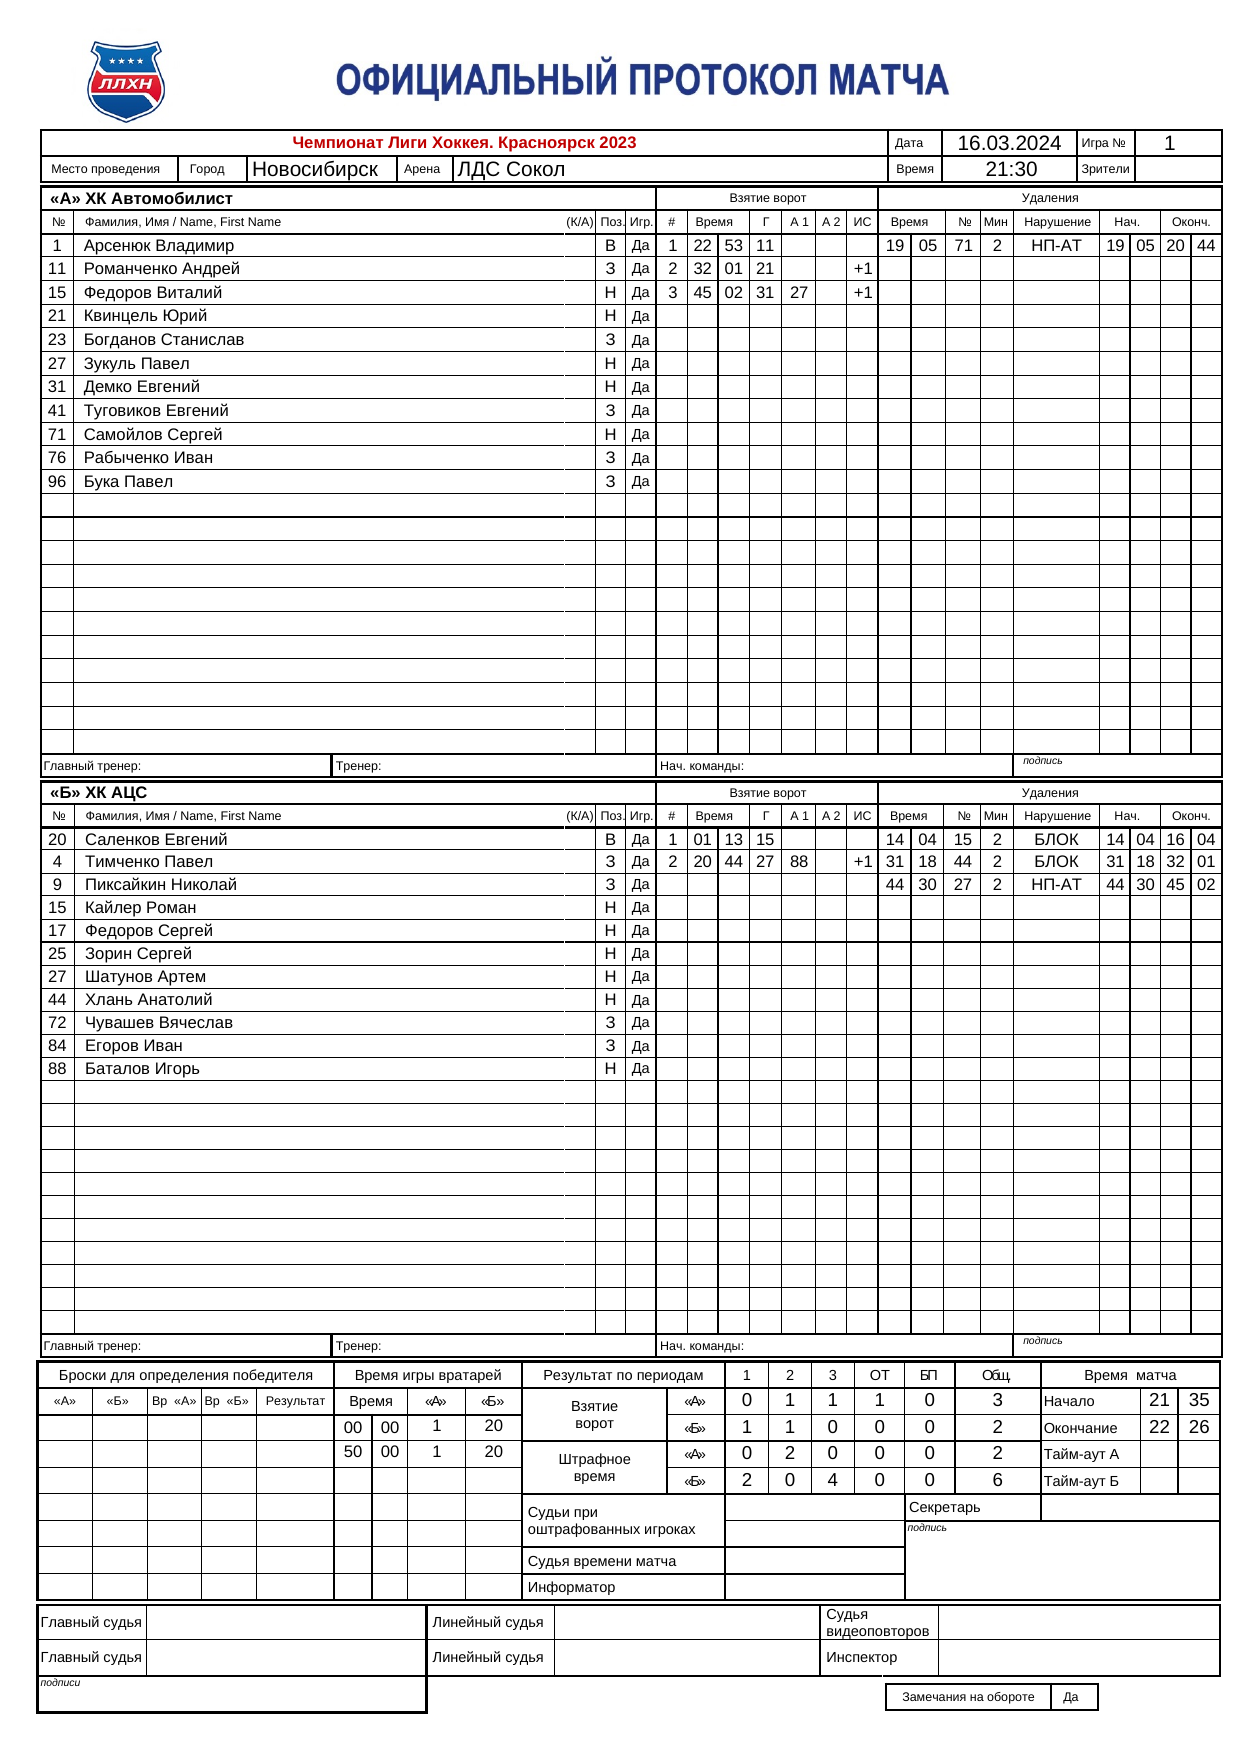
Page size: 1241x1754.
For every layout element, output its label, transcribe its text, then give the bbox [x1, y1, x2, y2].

table_cell [373, 1574, 407, 1599]
table_cell [782, 989, 815, 1011]
table_cell [879, 1081, 910, 1103]
table_cell [946, 518, 980, 540]
table_cell [816, 399, 846, 422]
table_cell А 2 [816, 805, 846, 826]
table_cell 9 [42, 874, 74, 895]
table_cell [946, 257, 980, 280]
table_cell [981, 518, 1013, 540]
table_cell [1014, 1242, 1099, 1264]
table_cell [750, 328, 781, 351]
table_cell «А» [668, 1442, 724, 1467]
table_cell Хлань Анатолий [75, 989, 564, 1011]
table_cell [981, 920, 1013, 941]
table_cell Да [626, 1012, 655, 1033]
table_cell [879, 659, 910, 682]
table_cell [1100, 707, 1129, 729]
table_cell [847, 612, 877, 634]
table_cell [1014, 281, 1099, 303]
table_cell 44 [944, 850, 980, 872]
table_cell [1192, 1173, 1221, 1195]
table_cell [257, 1468, 333, 1493]
table_cell [719, 328, 749, 351]
table_cell Время [688, 211, 749, 233]
table_cell БЛОК [1014, 850, 1099, 872]
table_cell 22 [1141, 1415, 1177, 1440]
table_cell 21:30 [943, 157, 1076, 181]
table_cell [782, 920, 815, 941]
table_cell [750, 541, 781, 564]
table_cell [428, 1677, 882, 1711]
table_cell [657, 1311, 687, 1333]
table_cell [1161, 612, 1190, 634]
table_cell [879, 1035, 910, 1057]
table_cell 1 [657, 235, 687, 256]
table_cell [1192, 707, 1221, 729]
table_cell [657, 659, 687, 682]
table_cell [719, 612, 749, 634]
table_cell Линейный судья [428, 1606, 554, 1639]
table_cell «А» [668, 1389, 724, 1413]
table_cell [782, 257, 815, 280]
table_cell [1192, 966, 1221, 987]
table_cell [1136, 157, 1221, 181]
table_cell [335, 1521, 371, 1546]
table_cell [719, 470, 749, 493]
table_cell 1 [855, 1389, 904, 1413]
table_cell [1014, 588, 1099, 611]
table_cell [719, 423, 749, 445]
table_cell [93, 1441, 147, 1467]
table_cell [879, 281, 910, 303]
table_cell [1014, 707, 1099, 729]
table_cell [688, 1311, 717, 1333]
table_cell Время [879, 211, 945, 233]
table_cell [1161, 257, 1190, 280]
table_cell [981, 352, 1013, 374]
picture [5, 28, 1179, 129]
table_cell 3 [956, 1389, 1040, 1413]
table_cell [782, 235, 815, 256]
table_cell Судья времени матча [523, 1548, 724, 1573]
table_cell [912, 1196, 943, 1218]
table_cell [1131, 470, 1160, 493]
table_cell [657, 1173, 687, 1195]
table_cell [816, 874, 846, 895]
table_cell [719, 518, 749, 540]
table_cell [1161, 518, 1190, 540]
table_cell Штрафное время [523, 1442, 666, 1493]
table_cell 31 [879, 850, 910, 872]
table_cell [688, 874, 717, 895]
table_cell [657, 1150, 687, 1172]
table_cell [688, 1242, 717, 1264]
table_cell [565, 1242, 595, 1264]
table_cell [816, 376, 846, 398]
table_cell [816, 850, 846, 872]
table_cell [1192, 446, 1221, 469]
table_cell [657, 541, 687, 564]
table_cell [879, 565, 910, 587]
table_cell [1131, 1311, 1160, 1333]
table_cell [981, 1173, 1013, 1195]
table_cell [782, 1058, 815, 1079]
table_cell [1100, 494, 1129, 516]
table_cell [657, 1104, 687, 1126]
table_cell [42, 1127, 74, 1149]
table_cell [657, 376, 687, 398]
table_cell [719, 541, 749, 564]
table_cell Да [626, 829, 655, 849]
table_cell [626, 707, 655, 729]
table_cell [816, 470, 846, 493]
table_cell [1161, 281, 1190, 303]
table_cell подпись [1014, 1335, 1221, 1356]
table_cell [42, 565, 73, 587]
table_cell [1014, 494, 1099, 516]
table_cell [1100, 470, 1129, 493]
table_cell [1014, 1173, 1099, 1195]
table_cell [816, 565, 846, 587]
table_cell [847, 1058, 877, 1079]
table_cell З [596, 1012, 625, 1033]
table_cell [373, 1547, 407, 1573]
table_cell Линейный судья [428, 1640, 554, 1675]
table_cell [782, 376, 815, 398]
table_cell [782, 1311, 815, 1333]
table_cell [816, 518, 846, 540]
table_cell [1131, 541, 1160, 564]
table_cell [1100, 1012, 1129, 1033]
table_cell [688, 1081, 717, 1103]
table_cell [39, 1416, 92, 1440]
table_cell [596, 1150, 625, 1172]
table_cell [75, 1219, 564, 1241]
table_cell [944, 1104, 980, 1126]
table_cell [565, 281, 595, 303]
table_cell [816, 1035, 846, 1057]
table_cell [847, 989, 877, 1011]
table_cell [1161, 989, 1190, 1011]
table_cell [1161, 896, 1190, 918]
table_cell [1131, 612, 1160, 634]
table_cell [782, 1104, 815, 1126]
table_cell [202, 1574, 256, 1599]
table_cell [688, 1265, 717, 1287]
table_cell [1131, 423, 1160, 445]
table_cell [1161, 1173, 1190, 1195]
table_cell [626, 1173, 655, 1195]
table_cell [565, 399, 595, 422]
table_cell [1161, 707, 1190, 729]
table_cell [657, 1127, 687, 1149]
table_cell 4 [812, 1468, 854, 1493]
table_cell Да [626, 376, 655, 398]
table_cell Егоров Иван [75, 1035, 564, 1057]
table_cell ИС [847, 805, 877, 826]
table_cell А 2 [816, 211, 846, 233]
table_cell [74, 588, 564, 611]
table_cell Главный судья [39, 1606, 146, 1639]
table_cell [750, 636, 781, 658]
table_cell [1161, 730, 1190, 753]
table_cell [1100, 399, 1129, 422]
table_cell [565, 850, 595, 872]
table_cell [596, 1265, 625, 1287]
table_cell [944, 1219, 980, 1241]
table_cell [1192, 1219, 1221, 1241]
table_cell 30 [1131, 874, 1160, 895]
table_cell 00 [373, 1416, 407, 1440]
table_cell [750, 518, 781, 540]
table_cell [335, 1494, 371, 1520]
table_cell Н [596, 281, 625, 303]
table_cell [565, 636, 595, 658]
table_cell [944, 896, 980, 918]
table_cell В [596, 235, 625, 256]
table_cell [879, 1104, 910, 1126]
table_cell [1131, 565, 1160, 587]
table_cell [879, 1173, 910, 1195]
table_cell 23 [42, 328, 73, 351]
table_cell [782, 1127, 815, 1149]
table_cell [565, 376, 595, 398]
table_cell [847, 683, 877, 706]
table_cell [946, 470, 980, 493]
table_cell 27 [944, 874, 980, 895]
table_cell Информатор [523, 1575, 724, 1599]
table_cell [688, 966, 717, 987]
table_cell [719, 1035, 749, 1057]
table_cell 2 [981, 874, 1013, 895]
table_cell [42, 588, 73, 611]
table_cell [816, 636, 846, 658]
table_cell [626, 518, 655, 540]
table_cell [565, 943, 595, 964]
table_cell [879, 730, 910, 753]
table_cell [657, 874, 687, 895]
table_cell [1014, 1311, 1099, 1333]
table_cell [1014, 446, 1099, 469]
table_cell [782, 423, 815, 445]
table_cell [596, 1173, 625, 1195]
table_cell Да [626, 966, 655, 987]
table_cell [750, 1104, 781, 1126]
table_cell [688, 1127, 717, 1149]
table_cell [1099, 1682, 1220, 1711]
table_cell [816, 1196, 846, 1218]
table_cell [782, 399, 815, 422]
table_cell подписи [39, 1677, 425, 1711]
table_cell [719, 989, 749, 1011]
table_cell 00 [373, 1441, 407, 1467]
table_cell [912, 423, 945, 445]
table_cell [847, 1288, 877, 1310]
table_cell [1192, 305, 1221, 327]
table_cell [42, 1150, 74, 1172]
table_cell [912, 989, 943, 1011]
table_cell [879, 707, 910, 729]
table_cell [912, 1081, 943, 1103]
table_cell А 1 [782, 211, 815, 233]
table_cell 04 [1192, 829, 1221, 849]
table_cell [657, 1288, 687, 1310]
table_cell [42, 1173, 74, 1195]
table_cell [93, 1416, 147, 1440]
table_cell Да [626, 328, 655, 351]
table_cell [1100, 1058, 1129, 1079]
table_cell [596, 1288, 625, 1310]
table_cell 3 [657, 281, 687, 303]
table_cell [816, 305, 846, 327]
table_cell [782, 874, 815, 895]
table_cell 01 [688, 829, 717, 849]
table_cell 44 [1100, 874, 1129, 895]
table_cell [565, 612, 595, 634]
table_cell [1161, 352, 1190, 374]
table_cell [912, 730, 945, 753]
table_cell З [596, 399, 625, 422]
table_cell 1 [42, 235, 73, 256]
table_cell 2 [657, 257, 687, 280]
table_cell Нарушение [1014, 211, 1099, 233]
table_cell 01 [719, 257, 749, 280]
table_cell Шатунов Артем [75, 966, 564, 987]
table_cell [750, 1012, 781, 1033]
table_cell [657, 1035, 687, 1057]
table_cell [816, 235, 846, 256]
table_cell [688, 1288, 717, 1310]
table_cell [1131, 730, 1160, 753]
table_cell [782, 1196, 815, 1218]
table_cell Вр «Б» [202, 1389, 256, 1413]
table_cell [565, 446, 595, 469]
table_cell [912, 588, 945, 611]
table_cell [1100, 1242, 1129, 1264]
table_header 1 [726, 1363, 768, 1387]
table_cell [1131, 1081, 1160, 1103]
table_cell [782, 446, 815, 469]
table_cell [1014, 920, 1099, 941]
table_cell [816, 446, 846, 469]
table_cell [657, 1265, 687, 1287]
table_cell [750, 683, 781, 706]
table_cell [816, 829, 846, 849]
table_cell [719, 1196, 749, 1218]
table_cell 88 [42, 1058, 74, 1079]
table_cell [657, 683, 687, 706]
table_cell [750, 376, 781, 398]
table_cell [39, 1521, 92, 1546]
table_cell [1161, 1035, 1190, 1057]
table_cell Да [626, 989, 655, 1011]
table_cell [879, 683, 910, 706]
table_cell [912, 446, 945, 469]
table_cell [1131, 1173, 1160, 1195]
table_cell [1192, 1012, 1221, 1033]
table_cell [879, 376, 910, 398]
table_cell З [596, 470, 625, 493]
table_cell [1161, 541, 1190, 564]
table_cell [1014, 896, 1099, 918]
table_cell [626, 730, 655, 753]
table_cell [847, 730, 877, 753]
table_cell [1161, 1058, 1190, 1079]
table_cell [1014, 376, 1099, 398]
table_cell 45 [1161, 874, 1190, 895]
table_cell [466, 1494, 521, 1520]
table_header 1 [1136, 131, 1221, 155]
table_cell 2 [769, 1442, 811, 1467]
table_cell [1161, 565, 1190, 587]
table_cell [847, 235, 877, 256]
table_cell [1161, 1081, 1190, 1103]
table_cell Судьи при оштрафованных игроках [523, 1495, 724, 1546]
table_cell [946, 494, 980, 516]
table_cell [1192, 683, 1221, 706]
table_cell Да [626, 235, 655, 256]
table_cell [912, 1127, 943, 1149]
table_cell [335, 1468, 371, 1493]
table_cell Главный тренер: [42, 1335, 330, 1356]
table_cell (К/А) [565, 211, 595, 233]
table_cell [657, 1219, 687, 1241]
table_cell [1131, 707, 1160, 729]
table_cell 02 [1192, 874, 1221, 895]
table_cell [816, 328, 846, 351]
table_cell [74, 565, 564, 587]
table_cell [1100, 518, 1129, 540]
table_cell [946, 683, 980, 706]
table_cell [816, 920, 846, 941]
table_cell Город [179, 157, 246, 181]
table_cell [847, 1242, 877, 1264]
table_cell [1161, 636, 1190, 658]
table_cell [847, 1219, 877, 1241]
table_cell [626, 1265, 655, 1287]
table_cell [565, 1219, 595, 1241]
table_cell [1014, 1196, 1099, 1218]
table_cell [750, 1196, 781, 1218]
table_cell [750, 399, 781, 422]
table_cell [147, 1640, 425, 1675]
table_cell [75, 1265, 564, 1287]
table_cell [719, 896, 749, 918]
table_cell [257, 1441, 333, 1467]
table_cell [816, 1104, 846, 1126]
table_cell [626, 1104, 655, 1126]
table_cell [981, 1265, 1013, 1287]
table_cell [1192, 281, 1221, 303]
table_cell [879, 399, 910, 422]
table_cell [42, 730, 73, 753]
table_cell [981, 730, 1013, 753]
table_cell [847, 588, 877, 611]
table_cell [657, 446, 687, 469]
table_cell [565, 707, 595, 729]
table_cell [912, 376, 945, 398]
table_cell 25 [42, 943, 74, 964]
table_cell [1192, 541, 1221, 564]
table_cell [782, 518, 815, 540]
table_cell [946, 305, 980, 327]
table_cell [75, 1104, 564, 1126]
table_cell 05 [912, 235, 945, 256]
table_cell [1179, 1441, 1219, 1467]
table_cell [750, 943, 781, 964]
table_cell [981, 989, 1013, 1011]
table_cell [1131, 1150, 1160, 1172]
table_cell [202, 1441, 256, 1467]
table_cell [750, 1311, 781, 1333]
table_cell [1131, 1104, 1160, 1126]
table_cell [847, 943, 877, 964]
table_cell [596, 1127, 625, 1149]
table_cell [816, 707, 846, 729]
table_cell [688, 565, 717, 587]
table_cell [816, 1242, 846, 1264]
table_cell 22 [688, 235, 717, 256]
table_cell 20 [466, 1441, 521, 1467]
table_cell [816, 683, 846, 706]
table_cell [148, 1468, 201, 1493]
table_header Взятие ворот [657, 783, 877, 803]
table_cell [1161, 1127, 1190, 1149]
table_cell № [42, 211, 73, 233]
table_cell [596, 1242, 625, 1264]
table_cell [816, 588, 846, 611]
table_cell Время [889, 157, 941, 181]
table_cell [1014, 470, 1099, 493]
table_cell [816, 1219, 846, 1241]
table_cell [750, 612, 781, 634]
table_cell [879, 1288, 910, 1310]
table_cell [565, 829, 595, 849]
table_cell [657, 565, 687, 587]
table_cell [1131, 920, 1160, 941]
table_cell Да [626, 352, 655, 374]
table_cell [565, 1265, 595, 1287]
table_cell [750, 305, 781, 327]
table_cell [565, 588, 595, 611]
table_cell [847, 659, 877, 682]
table_cell 20 [42, 829, 74, 849]
table_cell [657, 494, 687, 516]
table_cell [883, 1677, 1220, 1681]
table_header Удаления [879, 783, 1221, 803]
table_cell [782, 612, 815, 634]
table_cell [719, 636, 749, 658]
table_cell [847, 541, 877, 564]
table_cell [565, 1288, 595, 1310]
table_cell Н [596, 896, 625, 918]
table_cell [719, 588, 749, 611]
table_cell [816, 989, 846, 1011]
table_cell Фамилия, Имя / Name, First Name [75, 805, 565, 826]
table_cell [1192, 659, 1221, 682]
table_header Да [1052, 1685, 1097, 1709]
table_cell [719, 565, 749, 587]
table_cell [74, 494, 564, 516]
table_cell [847, 494, 877, 516]
table_cell [847, 1311, 877, 1333]
table_cell [626, 565, 655, 587]
table_cell 17 [42, 920, 74, 941]
table_cell [816, 730, 846, 753]
table_cell [847, 399, 877, 422]
table_header Замечания на обороте [887, 1685, 1050, 1709]
table_cell Поз. [596, 211, 625, 233]
table_cell 2 [657, 850, 687, 872]
table_cell [782, 1288, 815, 1310]
table_cell [596, 1081, 625, 1103]
table_cell [657, 588, 687, 611]
table_cell [944, 1150, 980, 1172]
table_cell Нарушение [1014, 805, 1099, 826]
table_cell [1100, 328, 1129, 351]
table_cell [1192, 1196, 1221, 1218]
table_cell [946, 707, 980, 729]
table_cell [565, 896, 595, 918]
table_cell Тайм-аут А [1042, 1441, 1140, 1467]
table_cell [688, 989, 717, 1011]
table_header 16.03.2024 [943, 131, 1076, 155]
table_cell [1100, 920, 1129, 941]
table_cell [555, 1640, 819, 1675]
table_cell [879, 1242, 910, 1264]
table_cell [750, 1127, 781, 1149]
table_cell [657, 423, 687, 445]
table_cell Да [626, 423, 655, 445]
table_cell [847, 565, 877, 587]
table_cell [782, 1173, 815, 1195]
table_cell [42, 494, 73, 516]
table_cell [1131, 683, 1160, 706]
table_cell Рабыченко Иван [74, 446, 564, 469]
table_cell 18 [912, 850, 943, 872]
table_cell [1131, 518, 1160, 540]
table_cell [981, 1012, 1013, 1033]
table_cell [1192, 1058, 1221, 1079]
table_cell [981, 1058, 1013, 1079]
table_cell [912, 920, 943, 941]
table_cell 15 [750, 829, 781, 849]
table_cell [202, 1468, 256, 1493]
table_cell 31 [1100, 850, 1129, 872]
table_cell [946, 730, 980, 753]
table_header Взятие ворот [657, 188, 877, 209]
table_cell [373, 1494, 407, 1520]
table_cell [847, 896, 877, 918]
table_cell Да [626, 1035, 655, 1057]
table_cell [1192, 730, 1221, 753]
table_cell Саленков Евгений [75, 829, 564, 849]
table_cell [782, 1012, 815, 1033]
table_cell [1192, 328, 1221, 351]
table_cell Пиксайкин Николай [75, 874, 564, 895]
table_cell [782, 352, 815, 374]
table_cell [816, 1058, 846, 1079]
table_cell [1131, 943, 1160, 964]
table_cell 71 [946, 235, 980, 256]
table_cell [879, 1150, 910, 1172]
table_cell З [596, 446, 625, 469]
table_header Время игры вратарей [335, 1363, 521, 1387]
table_cell [847, 1104, 877, 1126]
table_cell [466, 1521, 521, 1546]
table_cell [688, 659, 717, 682]
table_cell 27 [42, 966, 74, 987]
table_cell [93, 1494, 147, 1520]
table_cell Тренер: [333, 755, 655, 776]
table_cell Г [750, 211, 781, 233]
table_cell НП-АТ [1014, 235, 1099, 256]
table_cell [565, 1012, 595, 1033]
table_cell [847, 470, 877, 493]
table_cell [944, 1288, 980, 1310]
table_cell Да [626, 1058, 655, 1079]
table_cell [944, 1012, 980, 1033]
table_cell [147, 1606, 425, 1639]
table_cell [750, 659, 781, 682]
table_cell # [657, 805, 687, 826]
table_cell 35 [1179, 1389, 1219, 1413]
table_cell [981, 1311, 1013, 1333]
table_cell [750, 446, 781, 469]
table_cell [657, 612, 687, 634]
table_cell [1192, 588, 1221, 611]
table_cell 0 [769, 1468, 811, 1493]
table_cell [750, 1242, 781, 1264]
table_cell [1192, 1265, 1221, 1287]
table_cell [879, 1196, 910, 1218]
table_cell [944, 1127, 980, 1149]
table_cell [1131, 659, 1160, 682]
table_cell [981, 659, 1013, 682]
table_cell [847, 1196, 877, 1218]
table_cell А 1 [782, 805, 815, 826]
table_cell [688, 1104, 717, 1126]
table_cell [1100, 1196, 1129, 1218]
table_cell 2 [981, 850, 1013, 872]
table_cell Федоров Сергей [75, 920, 564, 941]
table_cell 21 [1141, 1389, 1177, 1413]
table_cell [1014, 943, 1099, 964]
table_cell [596, 659, 625, 682]
table_cell [335, 1547, 371, 1573]
table_cell [719, 1104, 749, 1126]
table_cell Тайм-аут Б [1042, 1468, 1140, 1493]
table_cell [782, 1219, 815, 1241]
table_cell [39, 1547, 92, 1573]
table_cell [1014, 1012, 1099, 1033]
table_cell [408, 1574, 465, 1599]
table_cell [1014, 1127, 1099, 1149]
table_cell [148, 1521, 201, 1546]
table_cell [750, 1219, 781, 1241]
table_cell [816, 1150, 846, 1172]
table_cell [719, 1288, 749, 1310]
table_cell [1100, 683, 1129, 706]
table_cell [1131, 989, 1160, 1011]
table_cell [1141, 1441, 1177, 1467]
table_cell [912, 328, 945, 351]
table_cell 26 [1179, 1415, 1219, 1440]
table_cell [944, 1196, 980, 1218]
table_cell Судья видеоповторов [821, 1606, 938, 1639]
table_cell [981, 1196, 1013, 1218]
table_cell [1100, 1219, 1129, 1241]
table_cell [565, 305, 595, 327]
table_cell [750, 874, 781, 895]
table_cell Да [626, 446, 655, 469]
table_cell [782, 494, 815, 516]
table_cell [74, 612, 564, 634]
table_cell [946, 588, 980, 611]
table_cell [657, 943, 687, 964]
table_cell [847, 1127, 877, 1149]
table_header Удаления [879, 188, 1221, 209]
table_cell [719, 305, 749, 327]
table_cell [1100, 1104, 1129, 1126]
table_cell [816, 1265, 846, 1287]
table_cell [879, 470, 910, 493]
table_cell 2 [981, 829, 1013, 849]
table_cell 30 [912, 874, 943, 895]
table_cell 1 [408, 1416, 465, 1440]
table_cell [657, 1012, 687, 1033]
table_cell [1131, 1265, 1160, 1287]
table_cell 11 [750, 235, 781, 256]
table_cell [565, 518, 595, 540]
table_cell «Б » [466, 1389, 521, 1413]
table_cell [750, 494, 781, 516]
table_cell [42, 636, 73, 658]
table_cell [750, 1265, 781, 1287]
table_cell [816, 494, 846, 516]
table_cell [879, 518, 910, 540]
table_cell [1100, 989, 1129, 1011]
table_cell [981, 966, 1013, 987]
table_cell [1131, 257, 1160, 280]
table_cell [657, 518, 687, 540]
table_cell [626, 1150, 655, 1172]
table_cell [847, 423, 877, 445]
table_cell [1192, 1150, 1221, 1172]
table_cell [74, 683, 564, 706]
table_cell [688, 707, 717, 729]
table_cell [847, 352, 877, 374]
table_cell [981, 896, 1013, 918]
table_cell [1014, 966, 1099, 987]
table_cell Фамилия, Имя / Name, First Name [74, 211, 565, 233]
table_cell [879, 305, 910, 327]
table_cell [750, 588, 781, 611]
table_cell 13 [719, 829, 749, 849]
table_cell № [42, 805, 74, 826]
table_cell [148, 1441, 201, 1467]
table_cell [1192, 257, 1221, 280]
table_cell [816, 659, 846, 682]
table_cell [75, 1242, 564, 1264]
table_cell [626, 1127, 655, 1149]
table_cell [981, 305, 1013, 327]
table_cell 15 [42, 896, 74, 918]
table_cell [657, 305, 687, 327]
table_cell [1014, 518, 1099, 540]
table_cell [816, 1081, 846, 1103]
table_cell [944, 1311, 980, 1333]
table_cell [750, 423, 781, 445]
table_cell [1192, 423, 1221, 445]
table_cell З [596, 1035, 625, 1057]
table_cell Да [626, 920, 655, 941]
table_cell +1 [847, 850, 877, 872]
table_cell [75, 1311, 564, 1333]
table_cell [816, 1012, 846, 1033]
table_cell [1100, 896, 1129, 918]
table_cell [879, 612, 910, 634]
table_cell [657, 730, 687, 753]
table_cell 19 [1100, 235, 1129, 256]
table_cell [981, 494, 1013, 516]
table_cell [912, 1219, 943, 1241]
table_cell [565, 235, 595, 256]
table_cell [1014, 1219, 1099, 1241]
table_cell [1161, 1104, 1190, 1126]
table_cell [596, 612, 625, 634]
table_cell 6 [956, 1468, 1040, 1493]
table_cell Да [626, 943, 655, 964]
table_cell [565, 1173, 595, 1195]
table_cell [1161, 683, 1190, 706]
table_header Общ. [956, 1363, 1040, 1387]
table_cell [782, 966, 815, 987]
table_cell [626, 588, 655, 611]
table_cell [719, 352, 749, 374]
table_cell [912, 1311, 943, 1333]
table_cell [626, 636, 655, 658]
table_cell [1192, 1104, 1221, 1126]
table_cell [688, 328, 717, 351]
table_cell [912, 1265, 943, 1287]
table_cell Время [335, 1389, 407, 1413]
table_cell З [596, 257, 625, 280]
table_cell Н [596, 305, 625, 327]
table_cell Н [596, 376, 625, 398]
table_cell [335, 1574, 371, 1599]
table_cell [408, 1494, 465, 1520]
table_cell +1 [847, 281, 877, 303]
table_cell [1014, 423, 1099, 445]
table_cell Зукуль Павел [74, 352, 564, 374]
table_cell [688, 305, 717, 327]
table_cell [1131, 1288, 1160, 1310]
table_cell Место проведения [42, 157, 177, 181]
table_cell Зрители [1078, 157, 1134, 181]
table_cell [912, 707, 945, 729]
table_cell [981, 1081, 1013, 1103]
table_cell [719, 1242, 749, 1264]
table_cell [816, 257, 846, 280]
table_cell Да [626, 470, 655, 493]
table_cell Арена [398, 157, 452, 181]
table_cell [782, 636, 815, 658]
table_cell [719, 1150, 749, 1172]
table_cell [596, 636, 625, 658]
table_cell [879, 328, 910, 351]
table_cell [981, 1288, 1013, 1310]
table_cell [1042, 1495, 1219, 1520]
table_cell [944, 966, 980, 987]
table_cell [1161, 1242, 1190, 1264]
table_header «А» ХК Автомобилист [42, 188, 655, 209]
table_cell [981, 328, 1013, 351]
table_cell [719, 683, 749, 706]
table_cell 0 [905, 1442, 954, 1467]
table_cell [782, 896, 815, 918]
table_cell Н [596, 423, 625, 445]
table_cell 1 [657, 829, 687, 849]
table_cell [565, 565, 595, 587]
table_cell [847, 966, 877, 987]
table_cell [912, 659, 945, 682]
table_cell [1014, 1150, 1099, 1172]
table_cell 32 [1161, 850, 1190, 872]
table_cell [816, 281, 846, 303]
table_cell [1014, 683, 1099, 706]
table_header Дата [889, 131, 941, 155]
table_cell 27 [782, 281, 815, 303]
table_cell [847, 874, 877, 895]
table_cell Оконч. [1161, 211, 1221, 233]
table_cell 0 [726, 1389, 768, 1413]
table_cell [1100, 636, 1129, 658]
table_cell [596, 518, 625, 540]
table_cell [912, 966, 943, 987]
table_cell «Б» [668, 1468, 724, 1493]
table_cell [565, 1150, 595, 1172]
table_cell [688, 943, 717, 964]
table_header Игра № [1078, 131, 1134, 155]
table_cell [1161, 966, 1190, 987]
table_cell [912, 636, 945, 658]
table_cell Главный судья [39, 1640, 146, 1675]
table_header 2 [769, 1363, 811, 1387]
table_cell [1014, 1058, 1099, 1079]
table_cell [981, 707, 1013, 729]
table_cell [1014, 989, 1099, 1011]
table_cell [565, 659, 595, 682]
table_cell [782, 829, 815, 849]
table_cell [1100, 257, 1129, 280]
table_cell [565, 257, 595, 280]
table_cell [657, 1196, 687, 1218]
table_cell [944, 1081, 980, 1103]
table_cell [1100, 565, 1129, 587]
table_cell [750, 896, 781, 918]
table_cell [981, 423, 1013, 445]
table_cell [626, 612, 655, 634]
table_header «Б» ХК АЦС [42, 783, 655, 803]
table_cell [39, 1441, 92, 1467]
table_cell [408, 1521, 465, 1546]
table_cell [726, 1575, 904, 1599]
table_cell [1192, 1035, 1221, 1057]
table_cell [816, 423, 846, 445]
table_cell [1161, 920, 1190, 941]
table_cell [626, 1288, 655, 1310]
table_cell [1014, 328, 1099, 351]
table_cell З [596, 850, 625, 872]
table_cell [1131, 1058, 1160, 1079]
table_cell [1100, 612, 1129, 634]
table_cell [1192, 1127, 1221, 1149]
table_cell [565, 1081, 595, 1103]
table_cell 21 [42, 305, 73, 327]
table_cell № [944, 805, 980, 826]
table_cell [939, 1606, 1219, 1639]
table_cell 0 [812, 1415, 854, 1440]
table_cell [912, 1012, 943, 1033]
table_cell [912, 257, 945, 280]
table_cell [596, 707, 625, 729]
table_cell Да [626, 281, 655, 303]
table_cell [981, 1150, 1013, 1172]
table_cell Взятие ворот [523, 1389, 666, 1440]
table_cell [1100, 1035, 1129, 1057]
table_cell [596, 1219, 625, 1241]
table_cell [565, 989, 595, 1011]
table_cell Да [626, 257, 655, 280]
table_cell [1131, 446, 1160, 469]
table_cell Начало [1042, 1389, 1140, 1413]
table_cell [1161, 1288, 1190, 1310]
table_cell 72 [42, 1012, 74, 1033]
table_cell [879, 1265, 910, 1287]
table_cell [1131, 281, 1160, 303]
table_cell [626, 1311, 655, 1333]
table_cell [42, 1311, 74, 1333]
table_cell 53 [719, 235, 749, 256]
table_cell [148, 1574, 201, 1599]
table_cell [719, 874, 749, 895]
table_cell [1192, 376, 1221, 398]
table_cell [782, 1081, 815, 1103]
table_cell Мин [981, 805, 1013, 826]
table_cell [946, 659, 980, 682]
table_cell [750, 1173, 781, 1195]
table_cell [596, 730, 625, 753]
table_cell Бука Павел [74, 470, 564, 493]
table_cell подпись [906, 1522, 1219, 1599]
table_cell 1 [812, 1389, 854, 1413]
table_cell [42, 1265, 74, 1287]
table_cell [847, 1012, 877, 1033]
table_cell [1100, 943, 1129, 964]
table_cell [1100, 281, 1129, 303]
table_cell [912, 896, 943, 918]
table_cell 0 [905, 1468, 954, 1493]
table_cell [912, 281, 945, 303]
table_cell [1131, 1012, 1160, 1033]
table_cell [719, 943, 749, 964]
table_cell [148, 1547, 201, 1573]
table_cell [981, 565, 1013, 587]
table_cell В [596, 829, 625, 849]
table_cell Время [879, 805, 943, 826]
table_cell 2 [956, 1415, 1040, 1440]
table_cell [981, 612, 1013, 634]
table_cell Результат [257, 1389, 333, 1413]
table_cell [912, 1242, 943, 1264]
table_cell 0 [905, 1415, 954, 1440]
table_cell [688, 920, 717, 941]
table_cell [946, 352, 980, 374]
table_cell [847, 328, 877, 351]
table_cell [981, 943, 1013, 964]
table_cell [1161, 1219, 1190, 1241]
table_cell [912, 683, 945, 706]
table_cell 19 [879, 235, 910, 256]
table_cell «А» [39, 1389, 92, 1413]
table_cell [1100, 1288, 1129, 1310]
table_cell [688, 1196, 717, 1218]
table_cell [596, 1104, 625, 1126]
table_cell [1014, 1104, 1099, 1126]
table_cell [1192, 989, 1221, 1011]
table_cell [782, 1242, 815, 1264]
table_cell [657, 328, 687, 351]
table_cell Демко Евгений [74, 376, 564, 398]
table_cell [946, 328, 980, 351]
table_cell [202, 1547, 256, 1573]
table_cell № [946, 211, 980, 233]
table_cell [946, 565, 980, 587]
table_cell [1161, 328, 1190, 351]
table_cell [74, 636, 564, 658]
table_cell (К/А) [565, 805, 595, 826]
table_cell [657, 352, 687, 374]
table_cell 44 [719, 850, 749, 872]
table_cell [42, 1219, 74, 1241]
table_cell [75, 1173, 564, 1195]
table_cell [782, 305, 815, 327]
table_cell [782, 1265, 815, 1287]
table_cell 2 [981, 235, 1013, 256]
table_cell 41 [42, 399, 73, 422]
table_cell Кайлер Роман [75, 896, 564, 918]
table_cell [1014, 730, 1099, 753]
table_cell 05 [1131, 235, 1160, 256]
table_cell 2 [726, 1468, 768, 1493]
table_cell [750, 1150, 781, 1172]
table_cell [719, 1081, 749, 1103]
table_cell [626, 1219, 655, 1241]
table_cell [1131, 588, 1160, 611]
table_cell [1014, 1288, 1099, 1310]
table_header Результат по периодам [523, 1363, 724, 1387]
table_cell [782, 328, 815, 351]
table_cell [847, 829, 877, 849]
table_cell [719, 1012, 749, 1033]
table_cell [657, 920, 687, 941]
table_cell Зорин Сергей [75, 943, 564, 964]
table_cell [688, 1035, 717, 1057]
table_cell [981, 588, 1013, 611]
table_cell [944, 920, 980, 941]
table_cell [657, 1058, 687, 1079]
table_cell Квинцель Юрий [74, 305, 564, 327]
table_cell [565, 1196, 595, 1218]
table_cell [1192, 920, 1221, 941]
table_cell [912, 1058, 943, 1079]
table_cell [912, 1104, 943, 1126]
table_cell [816, 1288, 846, 1310]
table_cell [750, 565, 781, 587]
table_cell [981, 257, 1013, 280]
table_cell 20 [466, 1416, 521, 1440]
table_cell [1100, 352, 1129, 374]
table_cell [1100, 730, 1129, 753]
table_cell [912, 1173, 943, 1195]
table_cell [847, 1173, 877, 1195]
table_cell [1192, 896, 1221, 918]
table_cell [42, 1196, 74, 1218]
table_cell [1100, 1173, 1129, 1195]
table_cell [39, 1494, 92, 1520]
table_cell [847, 1081, 877, 1103]
table_cell [1100, 1150, 1129, 1172]
table_cell [981, 1035, 1013, 1057]
table_cell [1161, 1196, 1190, 1218]
table_cell Да [626, 896, 655, 918]
table_cell [74, 541, 564, 564]
table_cell [847, 518, 877, 540]
table_cell 15 [42, 281, 73, 303]
table_cell [688, 1058, 717, 1079]
table_cell [719, 659, 749, 682]
table_cell 21 [750, 257, 781, 280]
table_cell [1192, 470, 1221, 493]
table_cell [1014, 636, 1099, 658]
table_cell [879, 446, 910, 469]
table_cell [946, 281, 980, 303]
table_cell [1192, 943, 1221, 964]
table_cell [816, 352, 846, 374]
table_cell [912, 518, 945, 540]
table_cell [75, 1196, 564, 1218]
table_cell [816, 896, 846, 918]
table_cell 2 [956, 1442, 1040, 1467]
table_cell 04 [1131, 829, 1160, 849]
table_cell [847, 707, 877, 729]
table_cell 84 [42, 1035, 74, 1057]
table_cell [879, 989, 910, 1011]
table_cell [1100, 376, 1129, 398]
table_cell [1100, 446, 1129, 469]
table_cell [847, 376, 877, 398]
table_cell [1161, 470, 1190, 493]
table_cell [1161, 305, 1190, 327]
table_cell Да [626, 305, 655, 327]
table_cell [565, 966, 595, 987]
table_cell [1131, 399, 1160, 422]
table_cell [596, 588, 625, 611]
table_cell [688, 612, 717, 634]
table_cell [847, 1265, 877, 1287]
table_cell Да [626, 850, 655, 872]
table_cell [719, 1127, 749, 1149]
table_cell [1131, 352, 1160, 374]
table_cell [912, 494, 945, 516]
table_cell [816, 541, 846, 564]
table_cell 18 [1131, 850, 1160, 872]
table_cell +1 [847, 257, 877, 280]
table_cell [626, 1196, 655, 1218]
table_cell 32 [688, 257, 717, 280]
table_cell 11 [42, 257, 73, 280]
table_cell [39, 1468, 92, 1493]
table_cell [565, 328, 595, 351]
table_header Броски для определения победителя [39, 1363, 333, 1387]
table_cell 27 [42, 352, 73, 374]
table_cell Игр. [626, 805, 655, 826]
table_cell [782, 730, 815, 753]
table_cell Федоров Виталий [74, 281, 564, 303]
table_cell [912, 305, 945, 327]
table_cell [719, 446, 749, 469]
table_cell [596, 494, 625, 516]
table_cell [847, 636, 877, 658]
table_cell Богданов Станислав [74, 328, 564, 351]
table_cell [596, 565, 625, 587]
table_cell [981, 446, 1013, 469]
table_cell [657, 636, 687, 658]
table_cell [1100, 305, 1129, 327]
table_cell 0 [855, 1442, 904, 1467]
table_cell [879, 541, 910, 564]
table_cell [1100, 1081, 1129, 1103]
table_cell [782, 943, 815, 964]
table_cell [688, 1150, 717, 1172]
table_cell [750, 352, 781, 374]
table_cell 0 [726, 1442, 768, 1467]
table_cell [466, 1547, 521, 1573]
table_cell [688, 1012, 717, 1033]
table_cell [1014, 659, 1099, 682]
table_cell Нач. команды: [657, 755, 1012, 776]
table_cell [981, 399, 1013, 422]
table_cell [626, 683, 655, 706]
table_cell [946, 376, 980, 398]
table_cell [981, 1127, 1013, 1149]
table_cell Оконч. [1161, 805, 1221, 826]
table_cell [816, 1173, 846, 1195]
table_cell [939, 1640, 1219, 1675]
table_cell [688, 896, 717, 918]
table_cell [879, 636, 910, 658]
table_cell [879, 423, 910, 445]
table_cell [750, 707, 781, 729]
table_cell Нач. [1100, 211, 1160, 233]
table_cell [782, 683, 815, 706]
table_cell [719, 494, 749, 516]
table_cell [1100, 423, 1129, 445]
table_cell [688, 730, 717, 753]
table_cell [1192, 1288, 1221, 1310]
table_cell [981, 1242, 1013, 1264]
table_cell [847, 1150, 877, 1172]
table_cell [42, 518, 73, 540]
table_cell [1161, 1150, 1190, 1172]
table_cell [946, 399, 980, 422]
table_cell [565, 1035, 595, 1057]
table_cell [912, 612, 945, 634]
table_cell [1161, 588, 1190, 611]
table_cell [981, 636, 1013, 658]
table_cell [1131, 636, 1160, 658]
table_cell [879, 352, 910, 374]
table_cell [688, 518, 717, 540]
table_cell [879, 1127, 910, 1149]
table_cell 00 [335, 1416, 371, 1440]
table_cell [565, 352, 595, 374]
table_cell [912, 565, 945, 587]
table_cell 02 [719, 281, 749, 303]
table_cell [626, 659, 655, 682]
table_cell ИС [847, 211, 877, 233]
table_cell [782, 541, 815, 564]
table_cell [1014, 305, 1099, 327]
table_cell «А» [408, 1389, 465, 1413]
table_cell [657, 399, 687, 422]
table_cell [202, 1494, 256, 1520]
table_cell [1131, 1035, 1160, 1057]
table_cell [657, 1081, 687, 1103]
table_cell [1161, 446, 1190, 469]
table_cell [93, 1521, 147, 1546]
table_cell 14 [1100, 829, 1129, 849]
table_cell [1014, 1265, 1099, 1287]
table_cell [1100, 541, 1129, 564]
table_cell [565, 470, 595, 493]
table_cell [719, 376, 749, 398]
table_cell [565, 541, 595, 564]
table_cell [816, 612, 846, 634]
table_cell [657, 989, 687, 1011]
table_cell Тимченко Павел [75, 850, 564, 872]
table_cell [946, 446, 980, 469]
table_cell [42, 1104, 74, 1126]
table_cell [565, 683, 595, 706]
table_cell [1192, 399, 1221, 422]
table_cell «Б» [93, 1389, 147, 1413]
table_cell [912, 399, 945, 422]
table_cell [688, 423, 717, 445]
table_cell [719, 730, 749, 753]
table_cell [719, 920, 749, 941]
table_cell [912, 1035, 943, 1057]
table_cell [981, 376, 1013, 398]
table_cell [782, 1035, 815, 1057]
table_cell [847, 920, 877, 941]
table_cell [596, 683, 625, 706]
table_cell [782, 565, 815, 587]
table_cell [75, 1288, 564, 1310]
table_cell [879, 1012, 910, 1033]
table_cell [688, 446, 717, 469]
table_cell Игр. [626, 211, 655, 233]
table_cell [726, 1548, 904, 1573]
table_cell [688, 399, 717, 422]
table_cell 14 [879, 829, 910, 849]
table_cell [688, 376, 717, 398]
table_cell [1131, 966, 1160, 987]
table_cell [626, 541, 655, 564]
table_cell [466, 1574, 521, 1599]
table_cell [750, 730, 781, 753]
table_cell [1131, 376, 1160, 398]
table_cell [816, 943, 846, 964]
table_cell [879, 943, 910, 964]
table_cell 0 [812, 1442, 854, 1467]
table_cell [257, 1494, 333, 1520]
table_header 3 [812, 1363, 854, 1387]
table_cell 0 [905, 1389, 954, 1413]
table_cell Самойлов Сергей [74, 423, 564, 445]
table_cell [75, 1127, 564, 1149]
table_cell [688, 494, 717, 516]
table_cell [1100, 1265, 1129, 1287]
table_cell [944, 1242, 980, 1264]
table_cell [912, 470, 945, 493]
table_cell [816, 1127, 846, 1149]
table_cell [1100, 1127, 1129, 1149]
table_cell [912, 943, 943, 964]
table_cell [944, 1265, 980, 1287]
table_cell [688, 636, 717, 658]
table_cell Тренер: [333, 1335, 655, 1356]
table_cell [565, 423, 595, 445]
table_cell 20 [1161, 235, 1190, 256]
table_cell 76 [42, 446, 73, 469]
table_cell [944, 1035, 980, 1057]
table_cell [946, 423, 980, 445]
table_cell [946, 612, 980, 634]
table_cell [42, 1081, 74, 1103]
table_header БП [905, 1363, 954, 1387]
table_cell [657, 470, 687, 493]
table_cell [466, 1468, 521, 1493]
table_cell [719, 399, 749, 422]
table_cell 50 [335, 1441, 371, 1467]
table_cell [257, 1416, 333, 1440]
table_cell [1192, 612, 1221, 634]
table_cell [1161, 659, 1190, 682]
table_cell [847, 1035, 877, 1057]
table_cell Главный тренер: [42, 755, 330, 776]
table_cell [626, 494, 655, 516]
table_cell [1192, 1242, 1221, 1264]
table_cell [1131, 1219, 1160, 1241]
table_cell [1131, 1242, 1160, 1264]
table_cell [1161, 1311, 1190, 1333]
table_cell [555, 1606, 819, 1639]
table_cell Инспектор [821, 1640, 938, 1675]
table_cell 1 [769, 1415, 811, 1440]
table_cell [93, 1574, 147, 1599]
table_cell [74, 518, 564, 540]
table_cell [1131, 1196, 1160, 1218]
table_cell [596, 1196, 625, 1218]
table_cell [879, 257, 910, 280]
table_cell [373, 1521, 407, 1546]
table_cell [42, 1242, 74, 1264]
table_cell Нач. [1100, 805, 1160, 826]
table_cell 44 [1192, 235, 1221, 256]
table_cell 44 [879, 874, 910, 895]
table_cell [565, 920, 595, 941]
table_cell [726, 1521, 904, 1546]
table_cell [1192, 352, 1221, 374]
table_cell [1161, 494, 1190, 516]
table_cell [782, 1150, 815, 1172]
table_cell [565, 874, 595, 895]
table_cell Поз. [596, 805, 625, 826]
table_cell Секретарь [906, 1495, 1040, 1520]
table_cell 01 [1192, 850, 1221, 872]
table_cell [565, 1127, 595, 1149]
table_cell [879, 966, 910, 987]
table_cell [93, 1468, 147, 1493]
table_cell 1 [726, 1415, 768, 1440]
table_cell [688, 352, 717, 374]
table_cell 1 [769, 1389, 811, 1413]
table_cell Н [596, 1058, 625, 1079]
table_cell [1014, 257, 1099, 280]
table_cell [408, 1468, 465, 1493]
table_cell 31 [750, 281, 781, 303]
table_cell [782, 707, 815, 729]
table_cell [847, 446, 877, 469]
table_cell [202, 1521, 256, 1546]
table_cell З [596, 328, 625, 351]
table_cell [981, 1104, 1013, 1126]
table_cell [565, 1058, 595, 1079]
table_cell [657, 707, 687, 729]
table_cell З [596, 874, 625, 895]
table_cell [750, 989, 781, 1011]
table_cell [782, 470, 815, 493]
table_cell [750, 470, 781, 493]
table_cell [42, 659, 73, 682]
table_cell [782, 588, 815, 611]
table_cell [657, 896, 687, 918]
table_cell [148, 1416, 201, 1440]
table_cell Г [750, 805, 781, 826]
table_header Чемпионат Лиги Хоккея. Красноярск 2023 [42, 131, 887, 155]
table_cell # [657, 211, 687, 233]
table_cell Туговиков Евгений [74, 399, 564, 422]
table_cell [1014, 352, 1099, 374]
table_cell [1192, 1081, 1221, 1103]
table_cell 0 [855, 1415, 904, 1440]
table_cell 45 [688, 281, 717, 303]
table_cell [1179, 1468, 1219, 1493]
table_cell [148, 1494, 201, 1520]
table_cell [257, 1574, 333, 1599]
table_cell [944, 943, 980, 964]
table_cell [719, 707, 749, 729]
table_cell 4 [42, 850, 74, 872]
table_cell [981, 683, 1013, 706]
table_cell [74, 730, 564, 753]
table_cell [1014, 612, 1099, 634]
table_cell [626, 1242, 655, 1264]
table_cell [1014, 1035, 1099, 1057]
table_cell [42, 707, 73, 729]
table_cell ЛДС Сокол [454, 157, 887, 181]
table_cell [565, 730, 595, 753]
table_cell [42, 683, 73, 706]
table_cell [719, 1219, 749, 1241]
table_cell [879, 920, 910, 941]
table_cell 15 [944, 829, 980, 849]
table_cell Н [596, 920, 625, 941]
table_cell [1131, 1127, 1160, 1149]
table_cell «Б» [668, 1415, 724, 1440]
table_cell [1161, 399, 1190, 422]
table_cell [912, 352, 945, 374]
table_cell [596, 1311, 625, 1333]
table_cell [912, 541, 945, 564]
table_cell Новосибирск [248, 157, 396, 181]
table_cell Баталов Игорь [75, 1058, 564, 1079]
table_cell 31 [42, 376, 73, 398]
table_cell Н [596, 943, 625, 964]
table_header ОТ [855, 1363, 904, 1387]
table_cell [565, 1311, 595, 1333]
table_cell 16 [1161, 829, 1190, 849]
table_cell [750, 1288, 781, 1310]
table_cell 04 [912, 829, 943, 849]
table_cell [373, 1468, 407, 1493]
table_cell НП-АТ [1014, 874, 1099, 895]
table_cell [39, 1574, 92, 1599]
table_cell [944, 1058, 980, 1079]
table_header Время матча [1042, 1363, 1219, 1387]
table_cell [1100, 1311, 1129, 1333]
table_cell [750, 1058, 781, 1079]
table_cell Да [626, 874, 655, 895]
table_cell [719, 1311, 749, 1333]
table_cell [1161, 376, 1190, 398]
table_cell [1131, 896, 1160, 918]
table_cell Романченко Андрей [74, 257, 564, 280]
table_cell [1141, 1468, 1177, 1493]
table_cell [1100, 966, 1129, 987]
table_cell [981, 1219, 1013, 1241]
table_cell [565, 494, 595, 516]
table_cell [42, 1288, 74, 1310]
table_cell 88 [782, 850, 815, 872]
table_cell [1161, 1265, 1190, 1287]
table_cell [74, 659, 564, 682]
table_cell [944, 1173, 980, 1195]
table_cell [75, 1081, 564, 1103]
table_cell [847, 305, 877, 327]
table_cell [981, 281, 1013, 303]
table_cell [1100, 588, 1129, 611]
table_cell Вр «А» [148, 1389, 201, 1413]
table_cell [726, 1495, 904, 1520]
table_cell [565, 1104, 595, 1126]
table_cell [719, 1265, 749, 1287]
table_cell Да [626, 399, 655, 422]
table_cell [719, 1058, 749, 1079]
table_cell 27 [750, 850, 781, 872]
table_cell Н [596, 989, 625, 1011]
table_cell [1161, 1012, 1190, 1033]
table_cell [981, 470, 1013, 493]
table_cell [750, 1081, 781, 1103]
table_cell [879, 494, 910, 516]
table_cell [1131, 305, 1160, 327]
table_cell 20 [688, 850, 717, 872]
table_cell [688, 470, 717, 493]
table_cell 0 [855, 1468, 904, 1493]
table_cell БЛОК [1014, 829, 1099, 849]
table_cell [257, 1521, 333, 1546]
table_cell [1014, 399, 1099, 422]
table_cell [688, 1173, 717, 1195]
table_cell подпись [1014, 755, 1221, 776]
table_cell [719, 966, 749, 987]
table_cell [879, 1311, 910, 1333]
table_cell [1014, 565, 1099, 587]
table_cell Окончание [1042, 1415, 1140, 1440]
table_cell [750, 966, 781, 987]
table_cell [93, 1547, 147, 1573]
table_cell [657, 966, 687, 987]
table_cell [782, 659, 815, 682]
table_cell [719, 1173, 749, 1195]
table_cell Время [688, 805, 749, 826]
table_cell [946, 636, 980, 658]
table_cell [626, 1081, 655, 1103]
table_cell Мин [981, 211, 1013, 233]
table_cell [596, 541, 625, 564]
table_cell [912, 1150, 943, 1172]
table_cell [408, 1547, 465, 1573]
table_cell [42, 612, 73, 634]
table_cell [688, 588, 717, 611]
table_cell [688, 1219, 717, 1241]
table_cell Нач. команды: [657, 1335, 1012, 1356]
table_cell [816, 966, 846, 987]
table_cell [1100, 659, 1129, 682]
table_cell 1 [408, 1441, 465, 1467]
table_cell [816, 1311, 846, 1333]
table_cell [879, 1058, 910, 1079]
table_cell [1192, 1311, 1221, 1333]
table_cell [1131, 328, 1160, 351]
table_cell [688, 683, 717, 706]
table_cell [1014, 1081, 1099, 1103]
table_cell 96 [42, 470, 73, 493]
table_cell [750, 920, 781, 941]
table_cell [1192, 518, 1221, 540]
table_cell 71 [42, 423, 73, 445]
table_cell [74, 707, 564, 729]
table_cell [1192, 565, 1221, 587]
table_cell [944, 989, 980, 1011]
table_cell [879, 1219, 910, 1241]
table_cell [879, 896, 910, 918]
table_cell Чувашев Вячеслав [75, 1012, 564, 1033]
table_cell [1131, 494, 1160, 516]
table_cell [202, 1416, 256, 1440]
table_cell [946, 541, 980, 564]
table_cell [688, 541, 717, 564]
table_cell Н [596, 966, 625, 987]
table_cell [1161, 943, 1190, 964]
table_cell [657, 1242, 687, 1264]
table_cell [42, 541, 73, 564]
table_cell Арсенюк Владимир [74, 235, 564, 256]
table_cell [1192, 494, 1221, 516]
table_cell [981, 541, 1013, 564]
table_cell Н [596, 352, 625, 374]
table_cell [879, 588, 910, 611]
table_cell [75, 1150, 564, 1172]
table_cell [1161, 423, 1190, 445]
table_cell [1192, 636, 1221, 658]
table_cell [750, 1035, 781, 1057]
table_cell [257, 1547, 333, 1573]
table_cell [1014, 541, 1099, 564]
table_cell 44 [42, 989, 74, 1011]
table_cell [912, 1288, 943, 1310]
